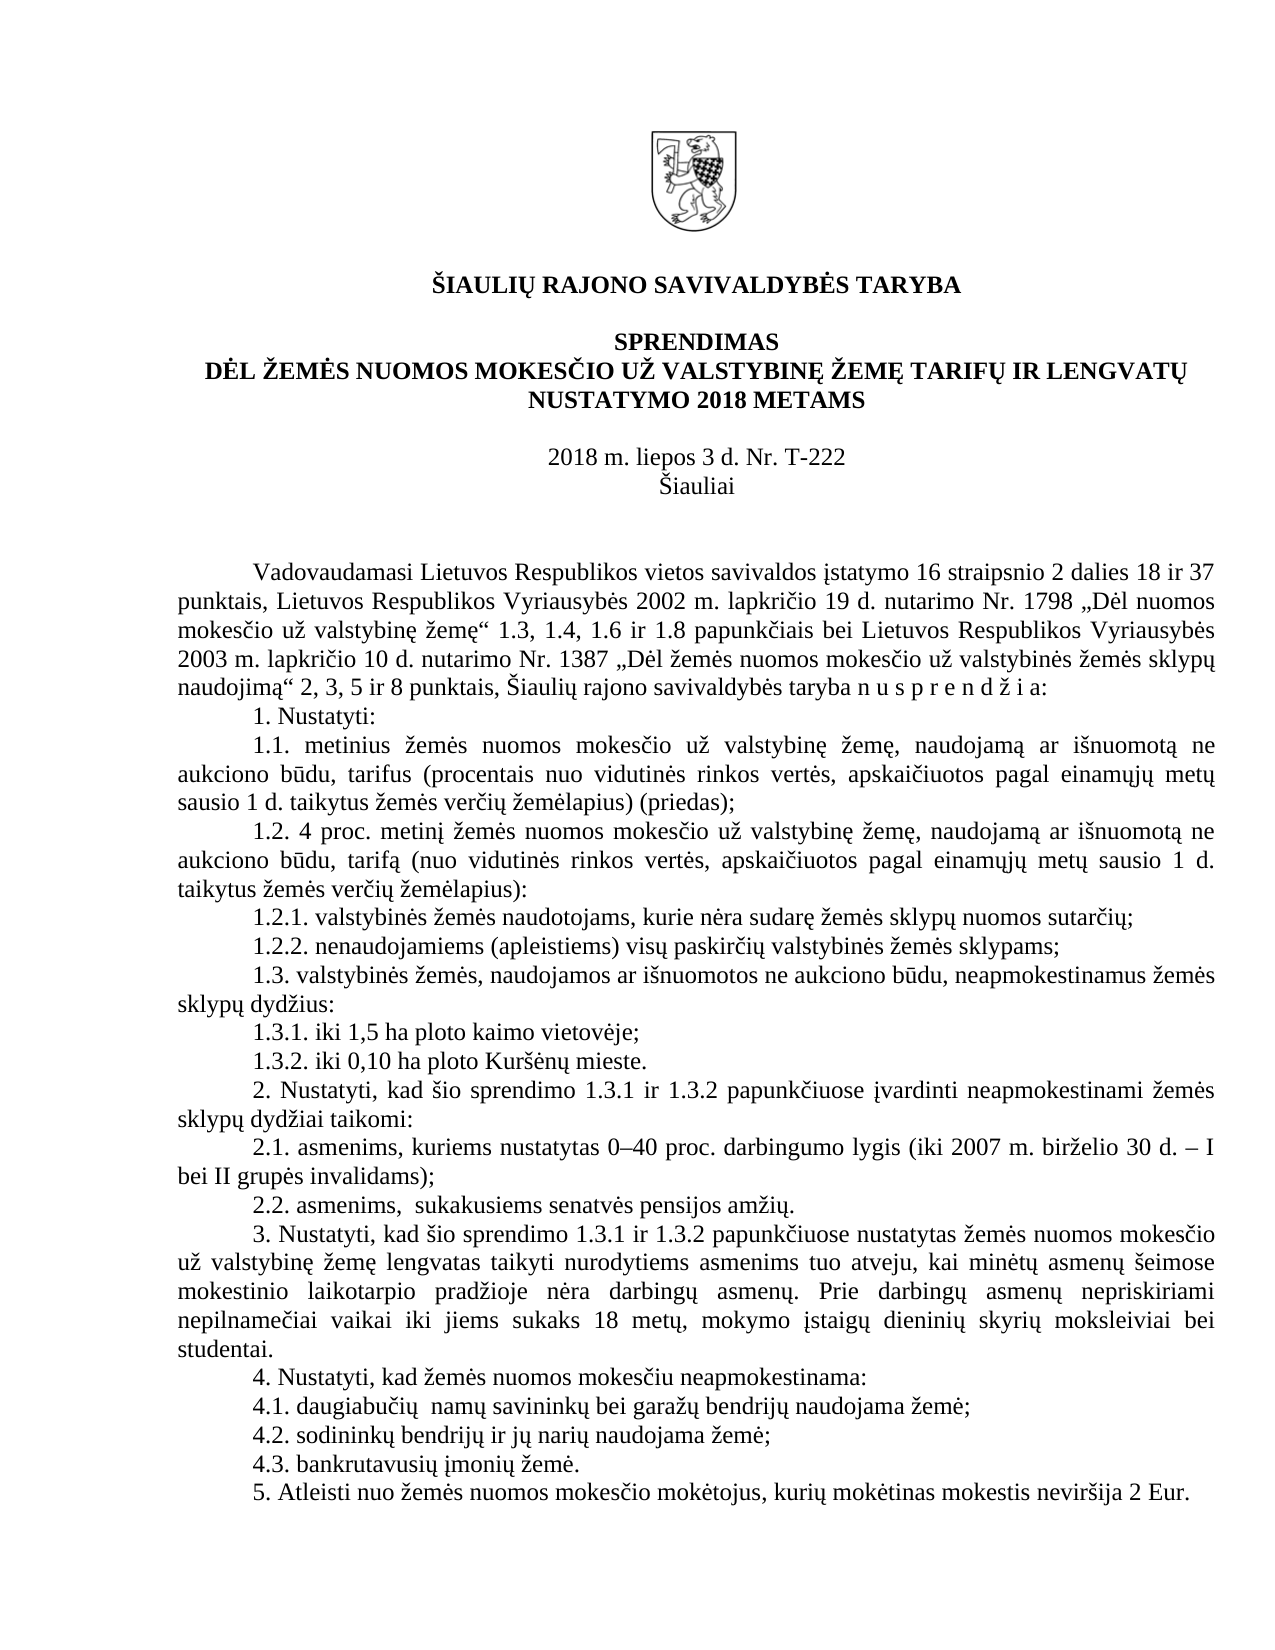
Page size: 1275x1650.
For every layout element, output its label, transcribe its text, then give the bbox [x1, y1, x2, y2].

text 1.3. valstybinės žemės, naudojamos ar išnuomotos ne aukciono būdu, neapmokestinamus žemės sklypų dydžius: [177, 960, 1216, 1017]
text 5. Atleisti nuo žemės nuomos mokesčio mokėtojus, kurių mokėtinas mokestis neviršija 2 Eur. [177, 1477, 1216, 1506]
text 1.2.1. valstybinės žemės naudotojams, kurie nėra sudarę žemės sklypų nuomos sutarčių; [177, 902, 1216, 931]
text 2.1. asmenims, kuriems nustatytas 0–40 proc. darbingumo lygis (iki 2007 m. birželio 30 d. – I bei II grupės invalidams); [177, 1132, 1216, 1190]
text 2. Nustatyti, kad šio sprendimo 1.3.1 ir 1.3.2 papunkčiuose įvardinti neapmokestinami žemės sklypų dydžiai taikomi: [177, 1075, 1216, 1132]
text 1. Nustatyti: [177, 701, 1216, 730]
text 4.3. bankrutavusių įmonių žemė. [177, 1449, 1216, 1477]
text 4.2. sodininkų bendrijų ir jų narių naudojama žemė; [177, 1420, 1216, 1449]
text DĖL ŽEMĖS NUOMOS MOKESČIO UŽ VALSTYBINĘ ŽEMĘ TARIFŲ IR LENGVATŲ NUSTATYMO 2018 METAMS [177, 356, 1216, 414]
text ŠIAULIŲ RAJONO SAVIVALDYBĖS TARYBA [177, 270, 1216, 299]
text 2018 m. liepos 3 d. Nr. T-222 [177, 442, 1216, 471]
text SPRENDIMAS [177, 327, 1216, 356]
text Vadovaudamasi Lietuvos Respublikos vietos savivaldos įstatymo 16 straipsnio 2 dalies 18 ir 37 punktais, Lietuvos Respublikos Vyriausybės 2002 m. lapkričio 19 d. nutarimo Nr. 1798 „Dėl nuomos mokesčio už valstybinę žemę“ 1.3, 1.4, 1.6 ir 1.8 papunkčiais bei Lietuvos Respublikos Vyriausybės 2003 m. lapkričio 10 d. nutarimo Nr. 1387 „Dėl žemės nuomos mokesčio už valstybinės žemės sklypų naudojimą“ 2, 3, 5 ir 8 punktais, Šiaulių rajono savivaldybės taryba n u s p r e n d ž i a: [177, 557, 1216, 701]
text 3. Nustatyti, kad šio sprendimo 1.3.1 ir 1.3.2 papunkčiuose nustatytas žemės nuomos mokesčio už valstybinę žemę lengvatas taikyti nurodytiems asmenims tuo atveju, kai minėtų asmenų šeimose mokestinio laikotarpio pradžioje nėra darbingų asmenų. Prie darbingų asmenų nepriskiriami nepilnamečiai vaikai iki jiems sukaks 18 metų, mokymo įstaigų dieninių skyrių moksleiviai bei studentai. [177, 1219, 1216, 1362]
text Šiauliai [177, 471, 1216, 500]
text 1.2.2. nenaudojamiems (apleistiems) visų paskirčių valstybinės žemės sklypams; [177, 931, 1216, 960]
text 4. Nustatyti, kad žemės nuomos mokesčiu neapmokestinama: [177, 1362, 1216, 1391]
text 1.3.1. iki 1,5 ha ploto kaimo vietovėje; [177, 1017, 1216, 1046]
text 2.2. asmenims, sukakusiems senatvės pensijos amžių. [177, 1190, 1216, 1219]
text 1.1. metinius žemės nuomos mokesčio už valstybinę žemę, naudojamą ar išnuomotą ne aukciono būdu, tarifus (procentais nuo vidutinės rinkos vertės, apskaičiuotos pagal einamųjų metų sausio 1 d. taikytus žemės verčių žemėlapius) (priedas); [177, 730, 1216, 816]
text 4.1. daugiabučių namų savininkų bei garažų bendrijų naudojama žemė; [177, 1391, 1216, 1420]
text 1.2. 4 proc. metinį žemės nuomos mokesčio už valstybinę žemę, naudojamą ar išnuomotą ne aukciono būdu, tarifą (nuo vidutinės rinkos vertės, apskaičiuotos pagal einamųjų metų sausio 1 d. taikytus žemės verčių žemėlapius): [177, 816, 1216, 902]
text 1.3.2. iki 0,10 ha ploto Kuršėnų mieste. [177, 1046, 1216, 1075]
